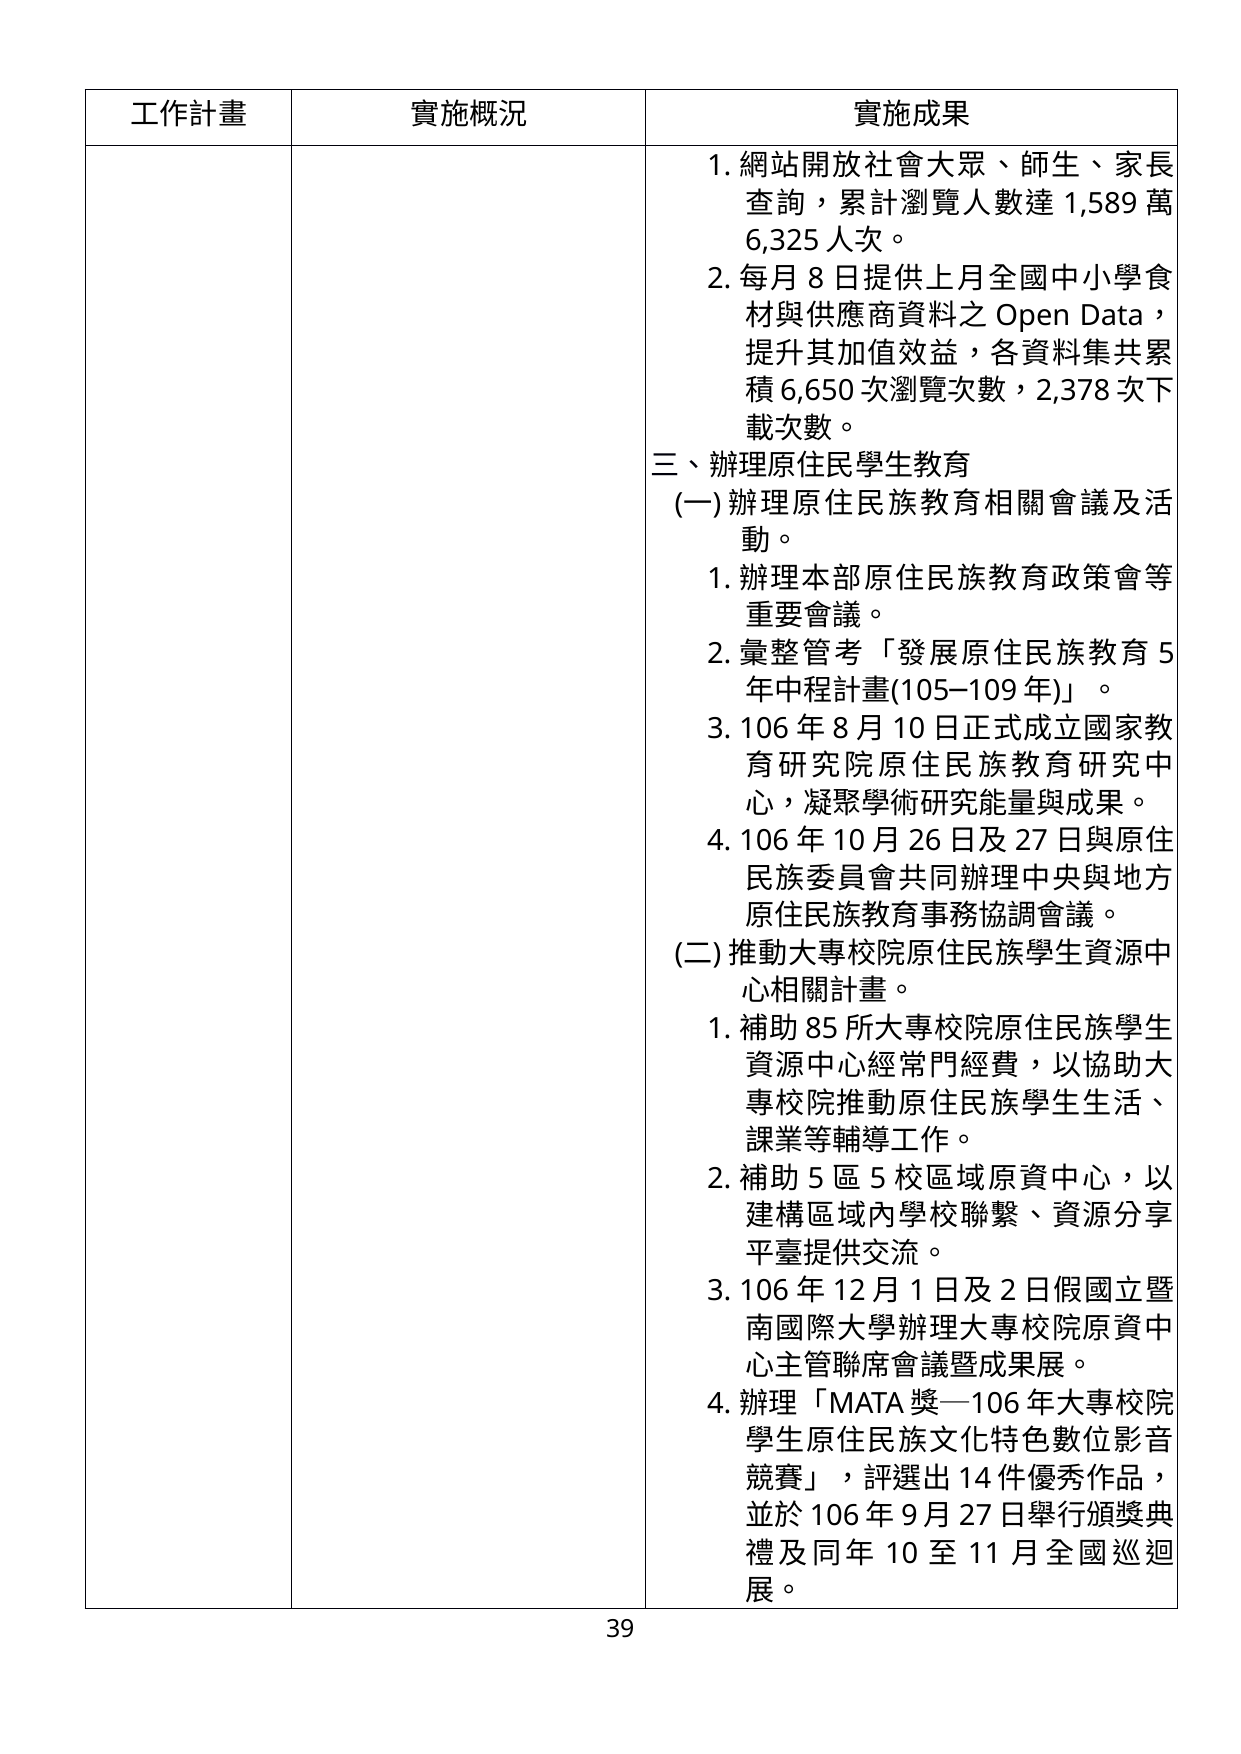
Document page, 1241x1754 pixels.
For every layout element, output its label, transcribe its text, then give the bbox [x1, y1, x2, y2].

table_header 工作計畫 [86, 90, 291, 144]
table_header 實施概況 [292, 90, 645, 144]
table_cell [86, 146, 291, 1608]
table_cell [292, 146, 645, 1608]
table_header 實施成果 [646, 90, 1177, 144]
table_cell 促進大專校院學生健康計畫： 辦理大專校院學生健康促進活動、網站維護、健康調查與統計及充實健康中心設備： 補助140所大專校院推動健康促進學校計畫及補助55校充實健康中心設備。 辦理106年度大專校院健康促進研習，共計133校、153人出席。 完成105年度157所大專校院學校衛生統計資料登錄與分析。 完成大專校院學生健康檢查6梯研習營及102至105學年度大專校院學生健康檢查及生活型態資料統計分析。 辦理大專校院性教育（含愛滋病防治）計畫及傳染病防治工作： 辦理大專校院行政人員性教育(含愛滋病防治)研習會，共計85人參與。 辦理性教育種子師資3階段84小時研習，共培訓15名師資。 輔導15所推廣性教育(含愛滋病防治)學校，並辦理成果觀摩會。 辦理菸、酒、檳榔防制、學生健康體位、食品及用水安全管理等： 補助4所示範及6所推廣學校推動無菸校園計畫，並完成書面輔導。 辦理106年度校園菸害防制成果觀摩暨研習會，共計150人參加。 完成153校大專校院餐飲衛生輔導。 公布修正大專校院餐飲衛生管理工作指引。 辦理大專校院餐飲衛生管理研習會，共計148人次參加。 辦理2場教育廣播電臺採訪，宣導推廣大專校院健康飲食推動計畫之攝食足量蔬菜活動經驗分享。 完成現勘15所大專校院之分校/分部校園用水、飲用水管理機制，及採集15所大專校院用水及飲用水重金屬濃度。 擴充大專校院校園用水管理線上問卷系統。 校園食材登錄平臺及管理系統推廣實施計畫(結合食品雲) 縮短食安事件處理時程：透過跨部會系統介接，勾稽業者及食材來源資訊，提升食安通報效率，處理時間由平均2天縮短至2小時，通知教育局(處)與學校將問題食材下架。 開發資料登錄輔助工具、系統介面優化、跨部會資料串接及擴充系統：新增手機APP登錄、食材四章一Q QR Code APP掃描、智慧化檢核登錄食材名稱等功能，提升資料登錄正確性、完整性，並簡化登錄作業。 辦理說明會及教育訓練：辦理自設廚房(含受供餐)幼兒園說明會11場次、自設廚房(國中小、高級中等學校)、團膳業者說明會8場次、美食街(學校及業者)說明會7場次、各級教育主管機關1場次，總計辦理27場次，共2,228人次參與。 開放資訊，提供資訊服務業者加值運用。 網站開放社會大眾、師生、家長查詢，累計瀏覽人數達1,589萬6,325人次。 每月8日提供上月全國中小學食材與供應商資料之Open Data，提升其加值效益，各資料集共累積6,650次瀏覽次數，2,378次下載次數。 辦理原住民學生教育 辦理原住民族教育相關會議及活動。 辦理本部原住民族教育政策會等重要會議。 彙整管考「發展原住民族教育5年中程計畫(105─109年)」。 106年8月10日正式成立國家教育研究院原住民族教育研究中心，凝聚學術研究能量與成果。 106年10月26日及27日與原住民族委員會共同辦理中央與地方原住民族教育事務協調會議。 推動大專校院原住民族學生資源中心相關計畫。 補助85所大專校院原住民族學生資源中心經常門經費，以協助大專校院推動原住民族學生生活、課業等輔導工作。 補助5區5校區域原資中心，以建構區域內學校聯繫、資源分享平臺提供交流。 106年12月1日及2日假國立暨南國際大學辦理大專校院原資中心主管聯席會議暨成果展。 辦理「MATA獎─106年大專校院學生原住民族文化特色數位影音競賽」，評選出14件優秀作品，並於106年9月27日舉行頒獎典禮及同年10至11月全國巡迴展。 持續維運本部「原力網」(原住民族及少數族群教育網)及APP，以提供原住民族學生更便利的資訊服務。 [646, 146, 1177, 1608]
